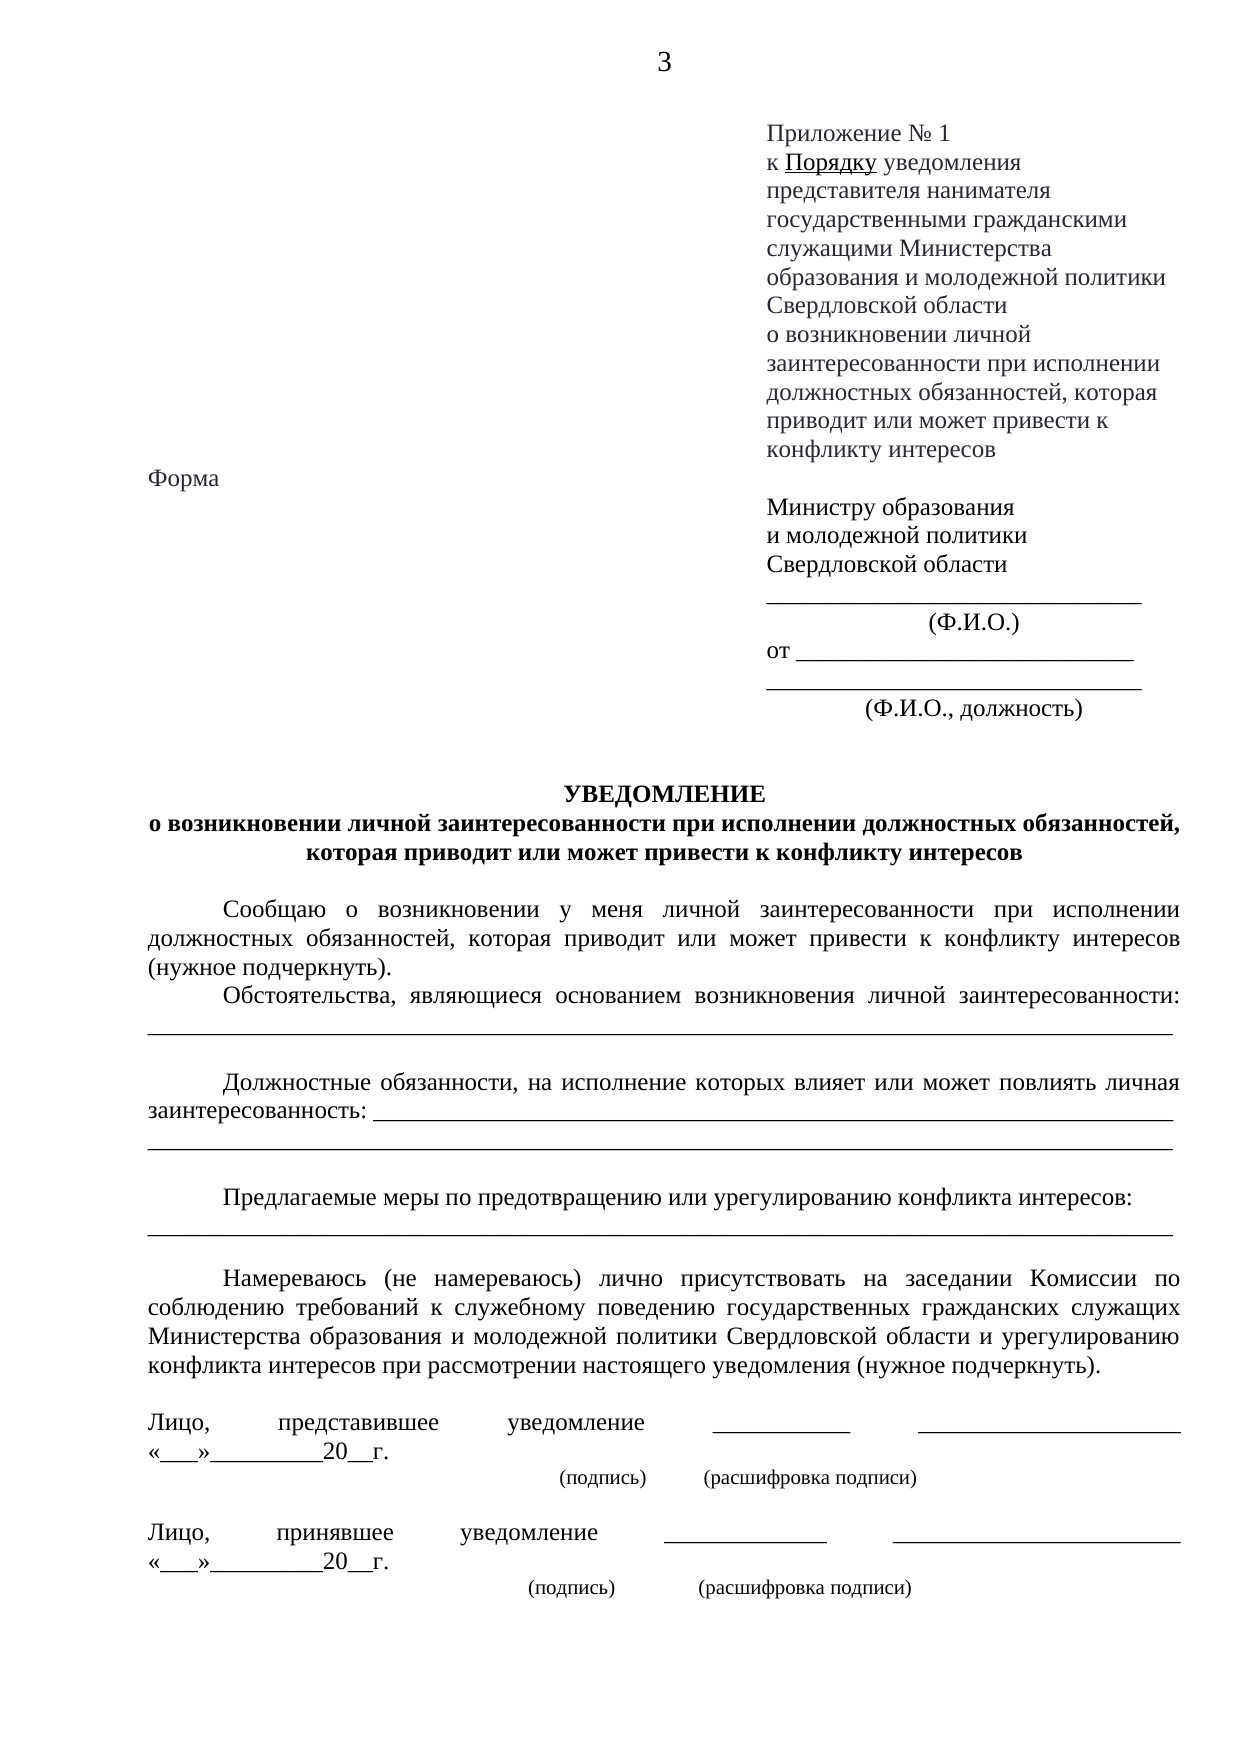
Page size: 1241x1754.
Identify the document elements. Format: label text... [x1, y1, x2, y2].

text Намереваюсь (не намереваюсь) лично присутствовать на заседании Комиссии по соблюдению требований к служебному поведению государственных гражданских служащих Министерства образования и молодежной политики Свердловской области и урегулированию конфликта интересов при рассмотрении настоящего уведомления (нужное подчеркнуть). [148, 1263, 1181, 1378]
text Свердловской области [766, 549, 1181, 578]
text от ___________________________ [766, 636, 1181, 664]
text __________________________________________________________________________________ [148, 1124, 1181, 1153]
text о возникновении личной заинтересованности при исполнении должностных обязанностей, которая приводит или может привести к конфликту интересов [148, 808, 1181, 866]
text ______________________________ [766, 664, 1181, 693]
text Сообщаю о возникновении у меня личной заинтересованности при исполнении должностных обязанностей, которая приводит или может привести к конфликту интересов (нужное подчеркнуть). [148, 894, 1181, 981]
text и молодежной политики [766, 521, 1181, 549]
text Министру образования [766, 492, 1181, 521]
text Предлагаемые меры по предотвращению или урегулированию конфликта интересов: [148, 1182, 1181, 1211]
text к Порядку уведомления представителя нанимателя государственными гражданскими служащими Министерства образования и молодежной политики Свердловской области о возникновении личной заинтересованности при исполнении должностных обязанностей, которая приводит или может привести к конфликту интересов [766, 147, 1181, 463]
text Форма [148, 463, 1181, 492]
text Лицо, представившее уведомление ___________ _____________________ «___»_________20__г. [148, 1407, 1181, 1465]
text (подпись) (расшифровка подписи) [148, 1575, 1181, 1599]
text (Ф.И.О.) [766, 607, 1181, 636]
text Должностные обязанности, на исполнение которых влияет или может повлиять личная заинтересованность: ________________________________________________________________ [148, 1067, 1181, 1124]
text (Ф.И.О., должность) [766, 693, 1181, 722]
text __________________________________________________________________________________ [148, 1211, 1181, 1239]
text Лицо, принявшее уведомление _____________ _______________________ «___»_________20__г. [148, 1517, 1181, 1575]
text Приложение № 1 [766, 118, 1181, 147]
text Обстоятельства, являющиеся основанием возникновения личной заинтересованности: __________________________________________________________________________________ [148, 981, 1181, 1038]
text ______________________________ [766, 578, 1181, 607]
text УВЕДОМЛЕНИЕ [148, 779, 1181, 808]
text (подпись) (расшифровка подписи) [148, 1465, 1181, 1489]
